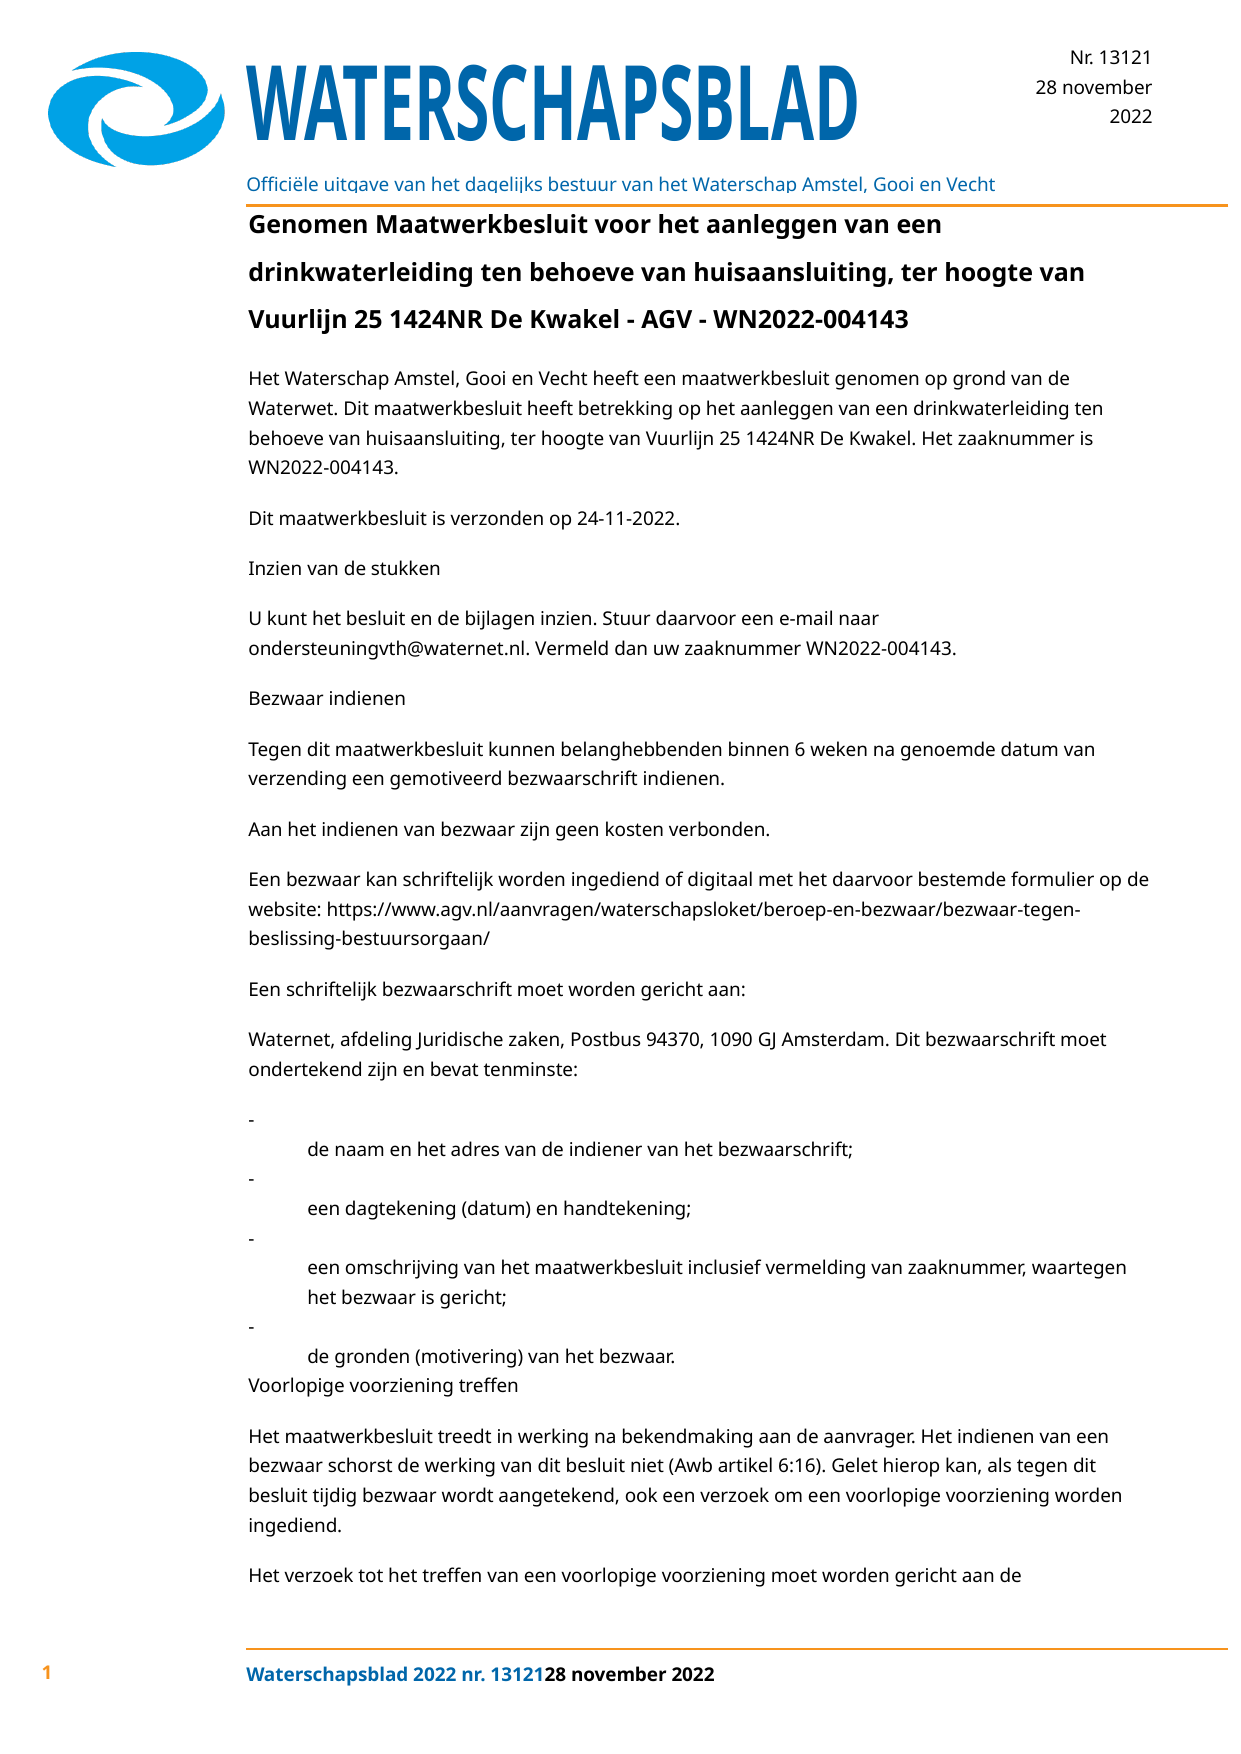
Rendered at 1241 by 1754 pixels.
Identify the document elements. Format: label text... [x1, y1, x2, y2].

text Tegen dit maatwerkbesluit kunnen belanghebbenden binnen 6 weken na genoemde datum van verzending een gemotiveerd bezwaarschrift indienen. [248, 736, 1152, 791]
list de gronden (motivering) van het bezwaar. [248, 1343, 1152, 1369]
text Voorlopige voorziening treffen [248, 1373, 1152, 1398]
text Het Waterschap Amstel, Gooi en Vecht heeft een maatwerkbesluit genomen op grond van de Waterwet. Dit maatwerkbesluit heeft betrekking op het aanleggen van een drinkwaterleiding ten behoeve van huisaansluiting, ter hoogte van Vuurlijn 25 1424NR De Kwakel. Het zaaknummer is WN2022-004143. [248, 366, 1152, 480]
text Het maatwerkbesluit treedt in werking na bekendmaking aan de aanvrager. Het indienen van een bezwaar schorst de werking van dit besluit niet (Awb artikel 6:16). Gelet hierop kan, als tegen dit besluit tijdig bezwaar wordt aangetekend, ook een verzoek om een voorlopige voorziening worden ingediend. [248, 1423, 1152, 1537]
list de naam en het adres van de indiener van het bezwaarschrift; [248, 1136, 1152, 1162]
list een dagtekening (datum) en handtekening; [248, 1195, 1152, 1221]
list een omschrijving van het maatwerkbesluit inclusief vermelding van zaaknummer, waartegen het bezwaar is gericht; [248, 1254, 1152, 1309]
text Bezwaar indienen [248, 686, 1152, 711]
text Een schriftelijk bezwaarschrift moet worden gericht aan: [248, 976, 1152, 1002]
text Inzien van de stukken [248, 555, 1152, 581]
text Een bezwaar kan schriftelijk worden ingediend of digitaal met het daarvoor bestemde formulier op de website: https://www.agv.nl/aanvragen/waterschapsloket/beroep-en-bezwaar/bezwaar-tegen-beslissing-bestuursorgaan/ [248, 866, 1152, 951]
text Dit maatwerkbesluit is verzonden op 24-11-2022. [248, 505, 1152, 530]
text Waternet, afdeling Juridische zaken, Postbus 94370, 1090 GJ Amsterdam. Dit bezwaarschrift moet ondertekend zijn en bevat tenminste: [248, 1026, 1152, 1082]
picture [41, 47, 231, 172]
text Aan het indienen van bezwaar zijn geen kosten verbonden. [248, 816, 1152, 842]
text Genomen Maatwerkbesluit voor het aanleggen van een drinkwaterleiding ten behoeve van huisaansluiting, ter hoogte van Vuurlijn 25 1424NR De Kwakel - AGV - WN2022-004143 [248, 207, 1152, 336]
text Het verzoek tot het treffen van een voorlopige voorziening moet worden gericht aan de [248, 1562, 1152, 1588]
text U kunt het besluit en de bijlagen inzien. Stuur daarvoor een e-mail naar ondersteuningvth@waternet.nl. Vermeld dan uw zaaknummer WN2022-004143. [248, 606, 1152, 661]
